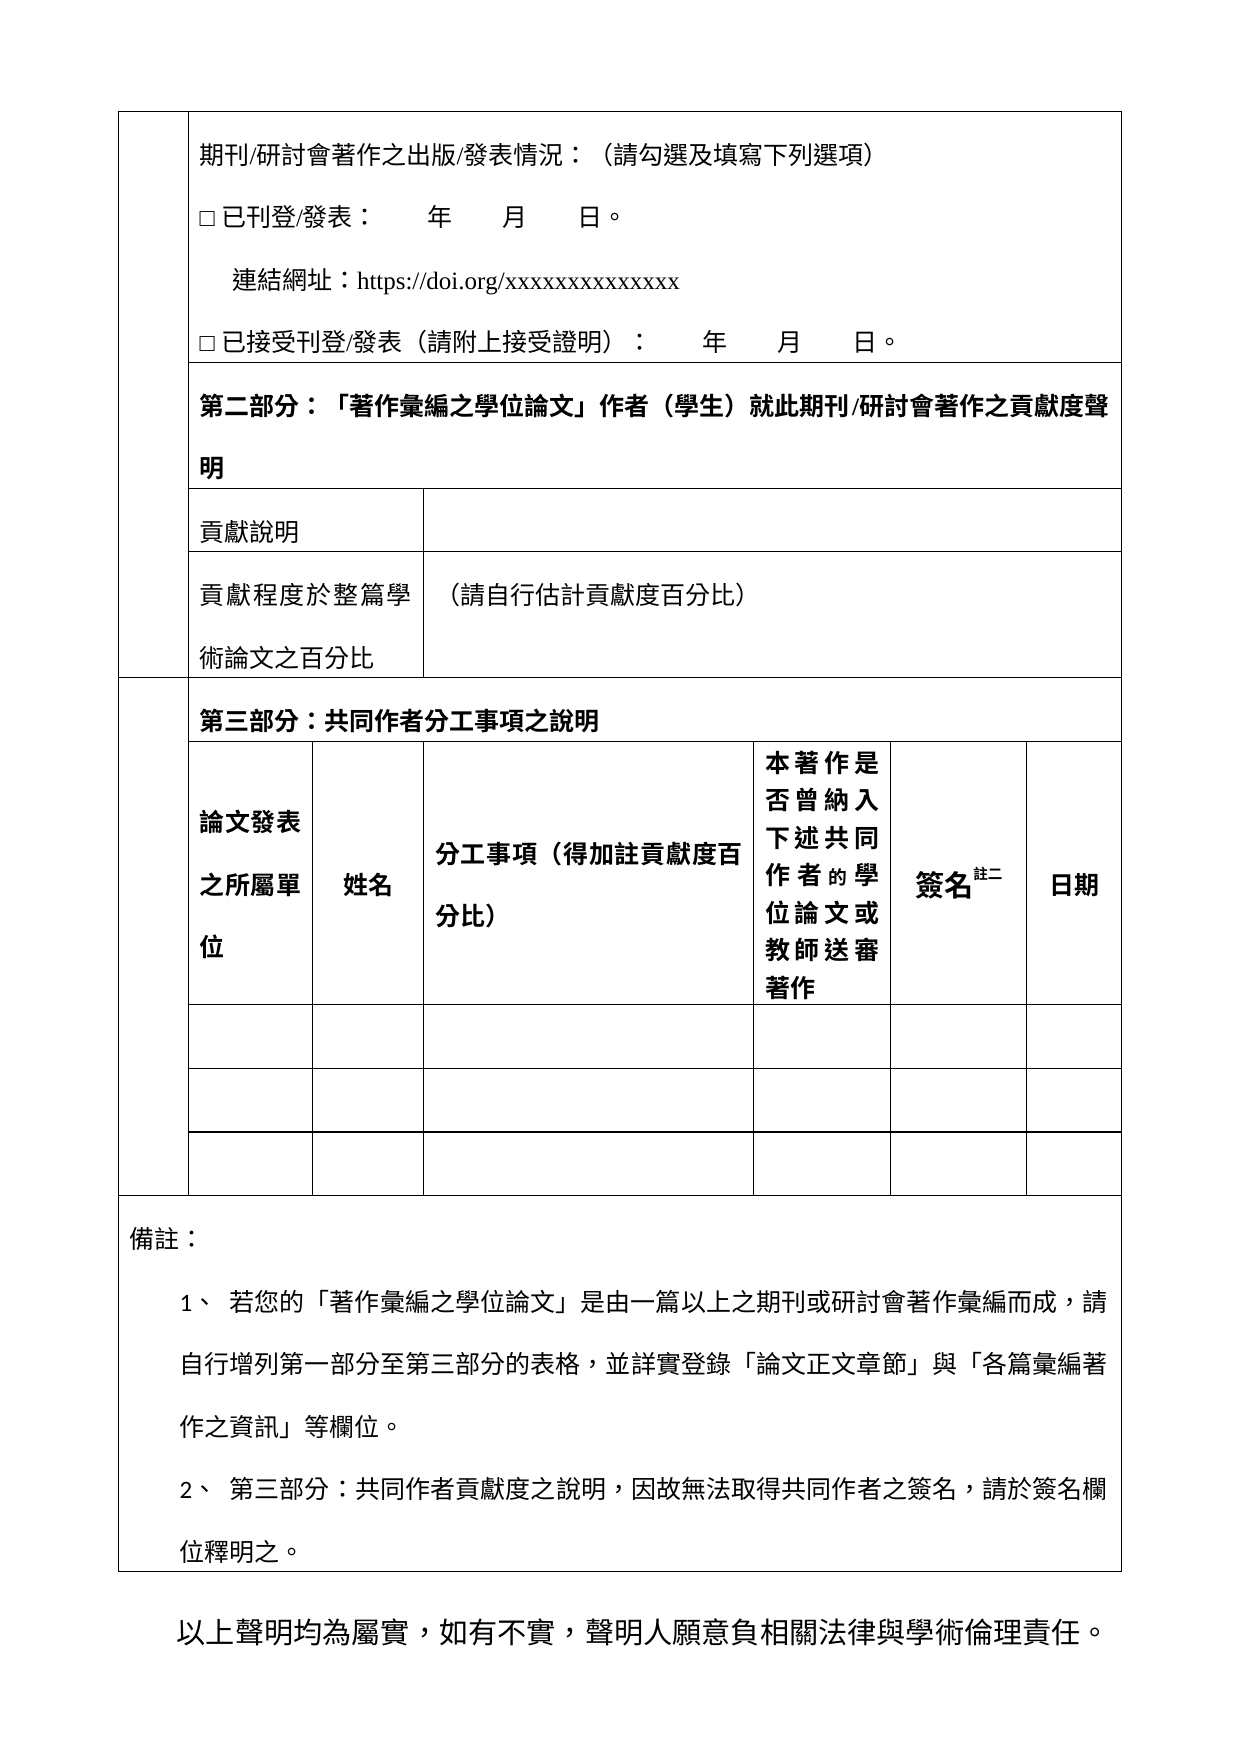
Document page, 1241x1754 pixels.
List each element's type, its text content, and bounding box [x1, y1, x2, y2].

table_cell 第三部分：共同作者分工事項之說明 [189, 678, 1121, 741]
table_cell 第二部分：「著作彙編之學位論文」作者（學生）就此期刊/研討會著作之貢獻度聲明 [189, 363, 1121, 488]
table_cell [891, 1069, 1026, 1131]
table_cell [313, 1005, 423, 1068]
table_cell [891, 1133, 1026, 1195]
table_cell [754, 1133, 890, 1195]
table_cell [754, 1069, 890, 1131]
table_cell [424, 1005, 753, 1068]
table_cell [189, 1133, 312, 1195]
table_cell [424, 489, 1121, 551]
table_cell 貢獻說明 [189, 489, 423, 551]
table_cell [1027, 1069, 1121, 1131]
table_cell （請自行估計貢獻度百分比） [424, 552, 1121, 677]
table_cell 貢獻程度於整篇學術論文之百分比 [189, 552, 423, 677]
table_cell [424, 1133, 753, 1195]
table_cell [1027, 1005, 1121, 1068]
table_cell 簽名註二 [891, 742, 1026, 1004]
table_cell 本著作是否曾納入下述共同作者的學位論文或教師送審著作 [754, 742, 890, 1004]
table_cell [189, 1069, 312, 1131]
table_cell [754, 1005, 890, 1068]
text 以上聲明均為屬實，如有不實，聲明人願意負相關法律與學術倫理責任。 [118, 1609, 1122, 1652]
table_cell 論文發表之所屬單位 [189, 742, 312, 1004]
table_cell [189, 1005, 312, 1068]
table_cell [1027, 1133, 1121, 1195]
table_cell [891, 1005, 1026, 1068]
table_cell 備註： 若您的「著作彙編之學位論文」是由一篇以上之期刊或研討會著作彙編而成，請自行增列第一部分至第三部分的表格，並詳實登錄「論文正文章節」與「各篇彙編著作之資訊」等欄位。 第三部分：共同作者貢獻度之說明，因故無法取得共同作者之簽名，請於簽名欄位釋明之。 [119, 1196, 1121, 1571]
table_cell 分工事項（得加註貢獻度百分比） [424, 742, 753, 1004]
table_cell 期刊/研討會著作之出版/發表情況：（請勾選及填寫下列選項） □ 已刊登/發表： 年 月 日。 連結網址：https://doi.org/xxxxxxxxxxxxxx □ 已接受刊登/發表（請附上接受證明）： 年 月 日。 [189, 112, 1121, 362]
table_cell [119, 112, 188, 677]
table_cell [119, 678, 188, 1195]
table_cell [313, 1069, 423, 1131]
table_cell 姓名 [313, 742, 423, 1004]
table_cell [313, 1133, 423, 1195]
table_cell 日期 [1027, 742, 1121, 1004]
table_cell [424, 1069, 753, 1131]
